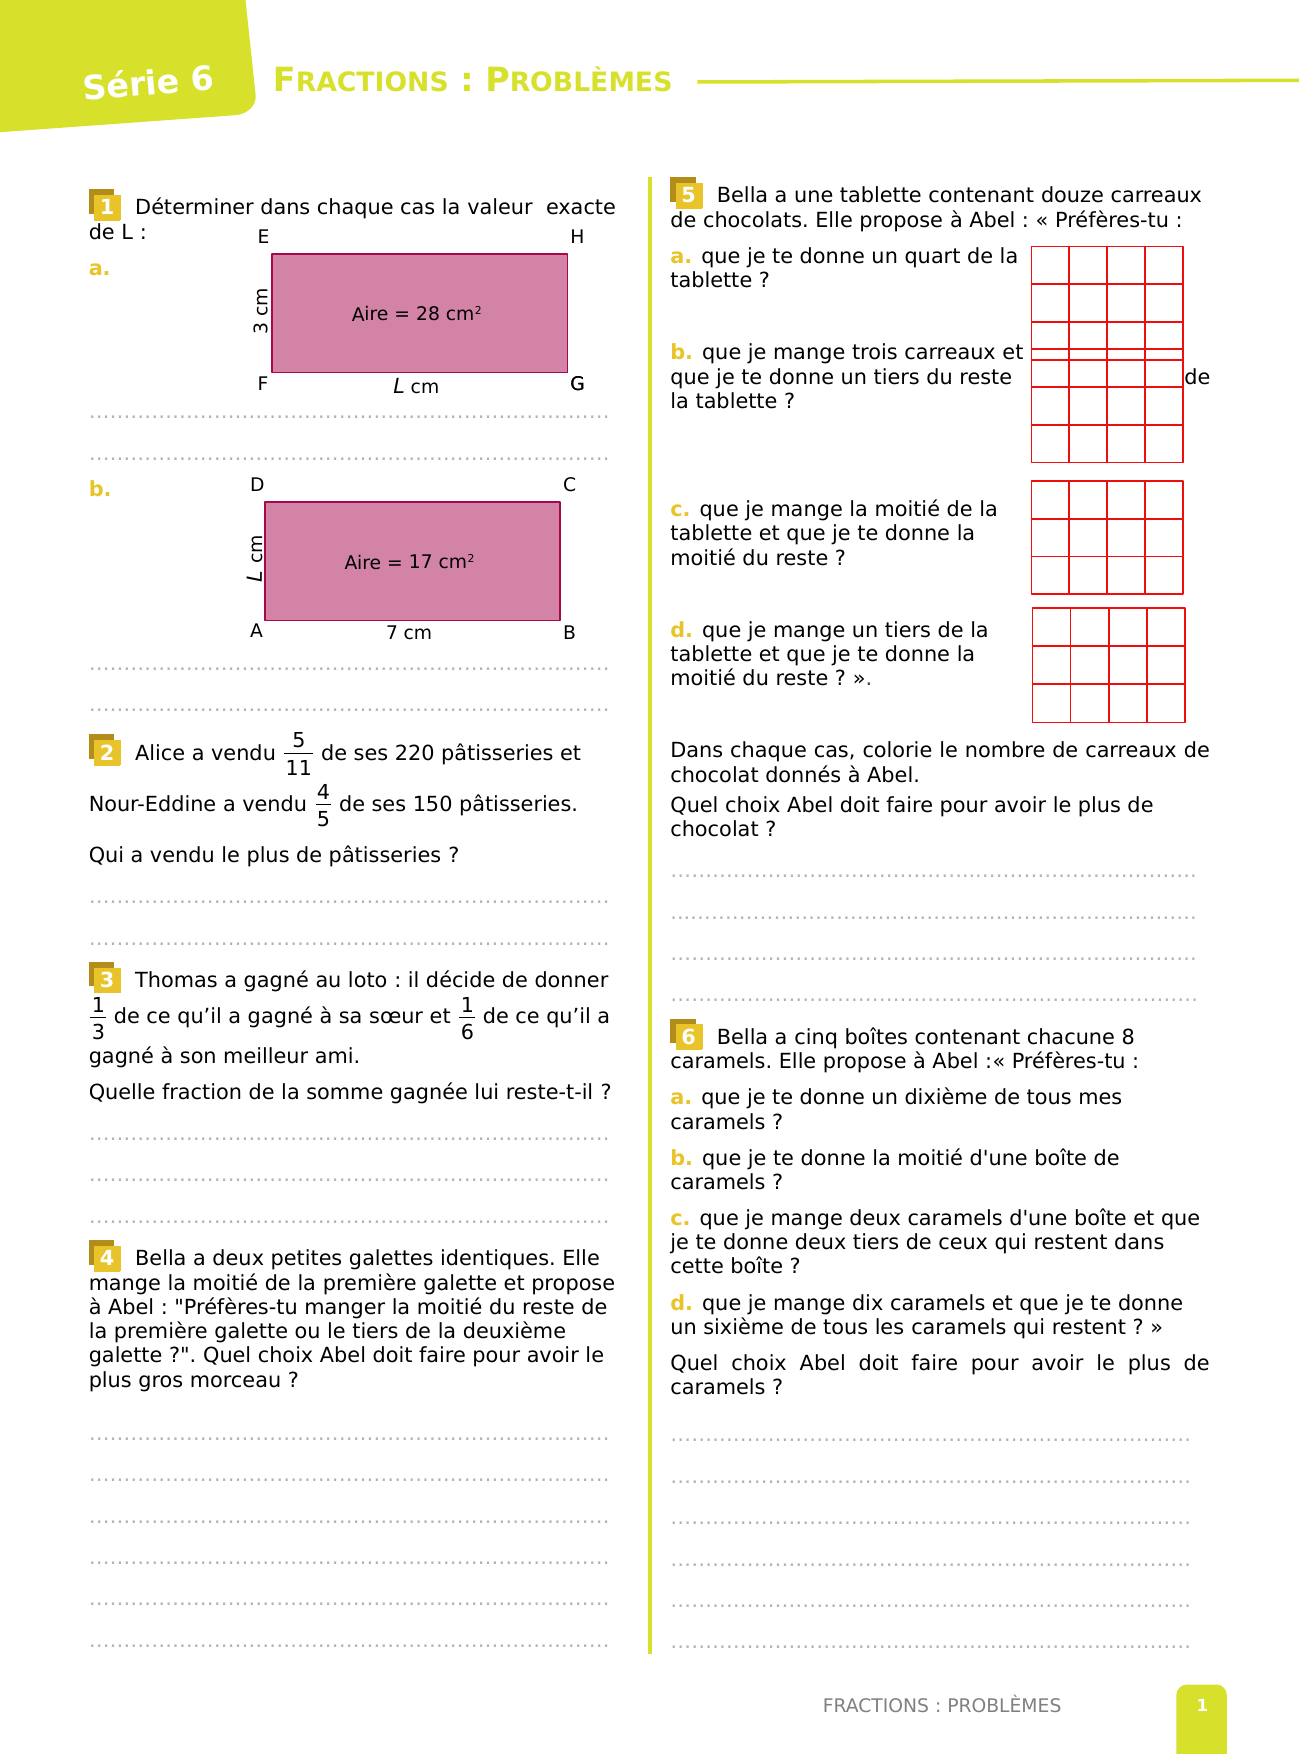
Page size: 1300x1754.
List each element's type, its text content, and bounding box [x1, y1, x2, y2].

list que je mange deux caramels d'une boîte et que je te donne deux tiers de ceux qui restent dans cette boîte ? [670, 1206, 1211, 1279]
text ……………………………………...…………………………. [670, 841, 1211, 883]
text ………………………………………………………………… [670, 1612, 1211, 1653]
list [1186, 618, 1211, 691]
text ………………………………………………………………… [670, 1571, 1211, 1612]
text …………………………………………………………………. [670, 965, 1211, 1007]
text ………………………………………………………………… [88, 867, 629, 908]
text ………………………………………………………………… [670, 1529, 1211, 1571]
text ………………………………………………………………… [670, 1488, 1211, 1529]
text ……………………………………...…………………………. [670, 924, 1211, 965]
text ………………………………………………………………… [88, 1569, 629, 1611]
list que je mange trois carreaux et que je te donne un tiers du reste de la tablette ? [1184, 340, 1211, 413]
text ………………………………………………………………… [88, 382, 629, 424]
text ………………………………………………………………… [88, 1487, 629, 1528]
list que je mange trois carreaux et que je te donne un tiers du reste de la tablette ? [670, 340, 1031, 413]
list que je mange un tiers de la tablette et que je te donne la moitié du reste ? ». [670, 618, 1032, 691]
text ………………………………………………………………… [88, 675, 629, 717]
list que je te donne un dixième de tous mes caramels ? [670, 1085, 1211, 1134]
text ………………………………………………………………… [88, 1528, 629, 1569]
text ………………………………………………………………… [88, 424, 629, 465]
list Alice a vendu de ses 220 pâtisseries et Nour-Eddine a vendu de ses 150 pâtisseries. [88, 728, 629, 831]
text ………………………………………………………………… [88, 1445, 629, 1487]
list Thomas a gagné au loto : il décide de donner de ce qu’il a gagné à sa sœur et de ce qu’il a gagné à son meilleur ami. [88, 962, 629, 1068]
text ………………………………………………………………… [88, 1611, 629, 1652]
list Déterminer dans chaque cas la valeur exacte de L : [88, 189, 629, 244]
text Quelle fraction de la somme gagnée lui reste-t-il ? [88, 1080, 629, 1104]
text ...………………………………………………………………. [670, 883, 1211, 924]
text ………………………………………………………………… [88, 908, 629, 950]
list que je mange dix caramels et que je te donne un sixième de tous les caramels qui restent ? » [670, 1291, 1211, 1339]
text Quel choix Abel doit faire pour avoir le plus de chocolat ? [670, 793, 1211, 841]
list [1184, 497, 1211, 570]
list que je te donne un quart de la tablette ? [670, 244, 1211, 293]
list Bella a cinq boîtes contenant chacune 8 caramels. Elle propose à Abel :« Préfères-tu : [670, 1018, 1211, 1074]
text ………………………………………………………………… [88, 1145, 629, 1187]
text Quel choix Abel doit faire pour avoir le plus de caramels ? [670, 1351, 1211, 1399]
text Dans chaque cas, colorie le nombre de carreaux de chocolat donnés à Abel. [670, 738, 1211, 787]
list Bella a deux petites galettes identiques. Elle mange la moitié de la première galette et pro­pose à Abel : "Préfères-tu manger la moitié du reste de la première galette ou le tiers de la deuxième galette ?". Quel choix Abel doit faire pour avoir le plus gros morceau ? [88, 1240, 629, 1392]
text ………………………………………………………………… [670, 1405, 1211, 1447]
text ………………………………………………………………… [88, 1104, 629, 1145]
text ………………………………………………………………… [88, 1404, 629, 1445]
text ………………………………………………………………… [670, 1447, 1211, 1488]
text Qui a vendu le plus de pâtisseries ? [88, 843, 629, 867]
list Bella a une tablette contenant douze carreaux de chocolats. Elle propose à Abel : « Préfères-tu : [670, 177, 1211, 232]
list que je mange la moitié de la tablette et que je te donne la moitié du reste ? [670, 497, 1031, 570]
text ………………………………………………………………… [88, 634, 629, 675]
text ………………………………………………………………… [88, 1187, 629, 1228]
list que je te donne la moitié d'une boîte de caramels ? [670, 1146, 1211, 1194]
